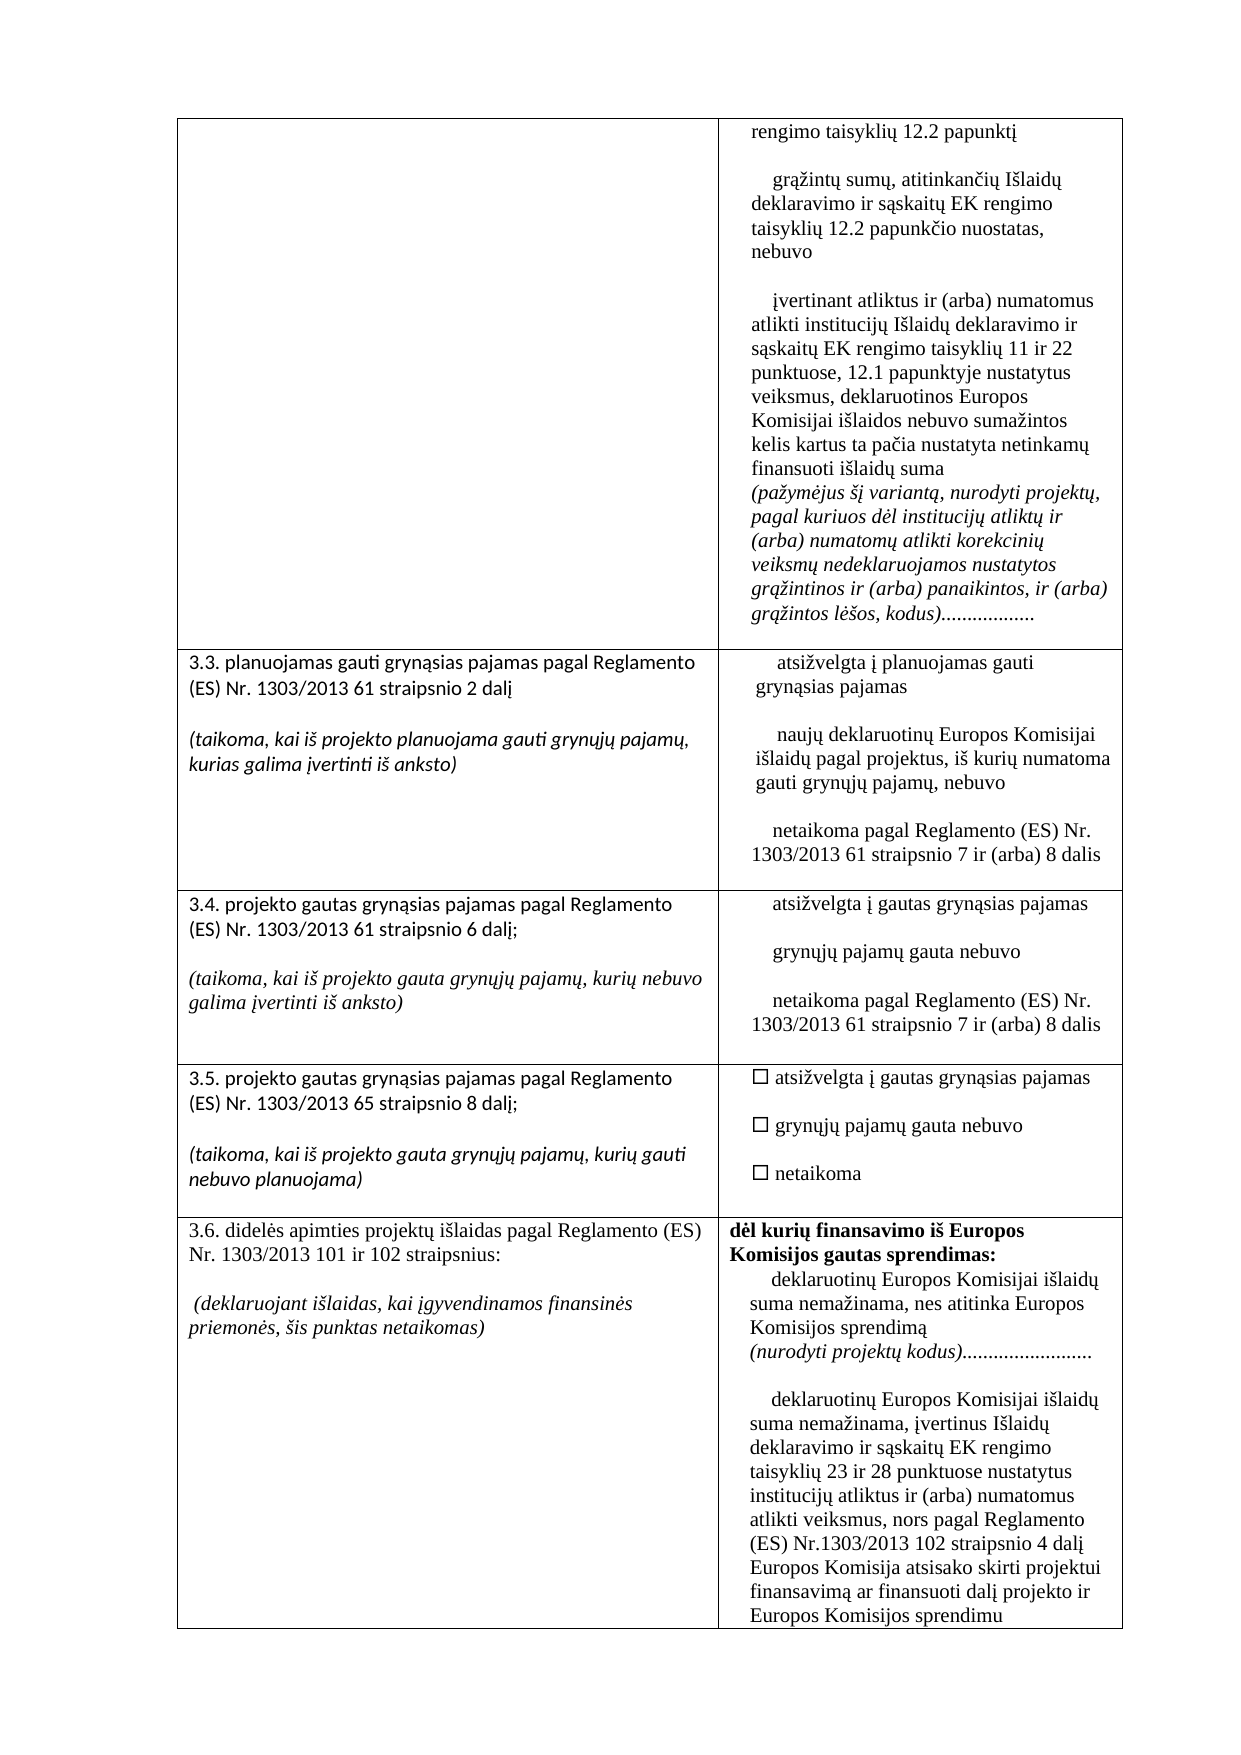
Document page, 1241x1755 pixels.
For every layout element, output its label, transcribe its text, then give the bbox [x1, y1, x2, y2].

table_cell 3.3. planuojamas gauti grynąsias pajamas pagal Reglamento (ES) Nr. 1303/2013 61 straipsnio 2 dalį (taikoma, kai iš projekto planuojama gauti grynųjų pajamų, kurias galima įvertinti iš anksto) [178, 650, 718, 890]
table_cell dėl kurių finansavimo iš Europos Komisijos gautas sprendimas:  deklaruotinų Europos Komisijai išlaidų suma nemažinama, nes atitinka Europos Komisijos sprendimą (nurodyti projektų kodus).........................  deklaruotinų Europos Komisijai išlaidų suma nemažinama, įvertinus Išlaidų deklaravimo ir sąskaitų EK rengimo taisyklių 23 ir 28 punktuose nustatytus institucijų atliktus ir (arba) numatomus atlikti veiksmus, nors pagal Reglamento (ES) Nr.1303/2013 102 straipsnio 4 dalį Europos Komisija atsisako skirti projektui finansavimą ar finansuoti dalį projekto ir Europos Komisijos sprendimu [719, 1218, 1122, 1627]
table_cell  atsižvelgta į gautas grynąsias pajamas  grynųjų pajamų gauta nebuvo  netaikoma [719, 1065, 1122, 1217]
table_cell rengimo taisyklių 12.2 papunktį  grąžintų sumų, atitinkančių Išlaidų deklaravimo ir sąskaitų EK rengimo taisyklių 12.2 papunkčio nuostatas, nebuvo  įvertinant atliktus ir (arba) numatomus atlikti institucijų Išlaidų deklaravimo ir sąskaitų EK rengimo taisyklių 11 ir 22 punktuose, 12.1 papunktyje nustatytus veiksmus, deklaruotinos Europos Komisijai išlaidos nebuvo sumažintos kelis kartus ta pačia nustatyta netinkamų finansuoti išlaidų suma (pažymėjus šį variantą, nurodyti projektų, pagal kuriuos dėl institucijų atliktų ir (arba) numatomų atlikti korekcinių veiksmų nedeklaruojamos nustatytos grąžintinos ir (arba) panaikintos, ir (arba) grąžintos lėšos, kodus).................. [719, 119, 1122, 648]
table_cell 3.4. projekto gautas grynąsias pajamas pagal Reglamento (ES) Nr. 1303/2013 61 straipsnio 6 dalį; (taikoma, kai iš projekto gauta grynųjų pajamų, kurių nebuvo galima įvertinti iš anksto) [178, 891, 718, 1064]
table_cell 3.6. didelės apimties projektų išlaidas pagal Reglamento (ES) Nr. 1303/2013 101 ir 102 straipsnius: (deklaruojant išlaidas, kai įgyvendinamos finansinės priemonės, šis punktas netaikomas) [178, 1218, 718, 1627]
table_cell 3.5. projekto gautas grynąsias pajamas pagal Reglamento (ES) Nr. 1303/2013 65 straipsnio 8 dalį; (taikoma, kai iš projekto gauta grynųjų pajamų, kurių gauti nebuvo planuojama) [178, 1065, 718, 1217]
table_cell [178, 119, 718, 648]
table_cell  atsižvelgta į planuojamas gauti grynąsias pajamas  naujų deklaruotinų Europos Komisijai išlaidų pagal projektus, iš kurių numatoma gauti grynųjų pajamų, nebuvo  netaikoma pagal Reglamento (ES) Nr. 1303/2013 61 straipsnio 7 ir (arba) 8 dalis [719, 650, 1122, 890]
table_cell  atsižvelgta į gautas grynąsias pajamas  grynųjų pajamų gauta nebuvo  netaikoma pagal Reglamento (ES) Nr. 1303/2013 61 straipsnio 7 ir (arba) 8 dalis [719, 891, 1122, 1064]
